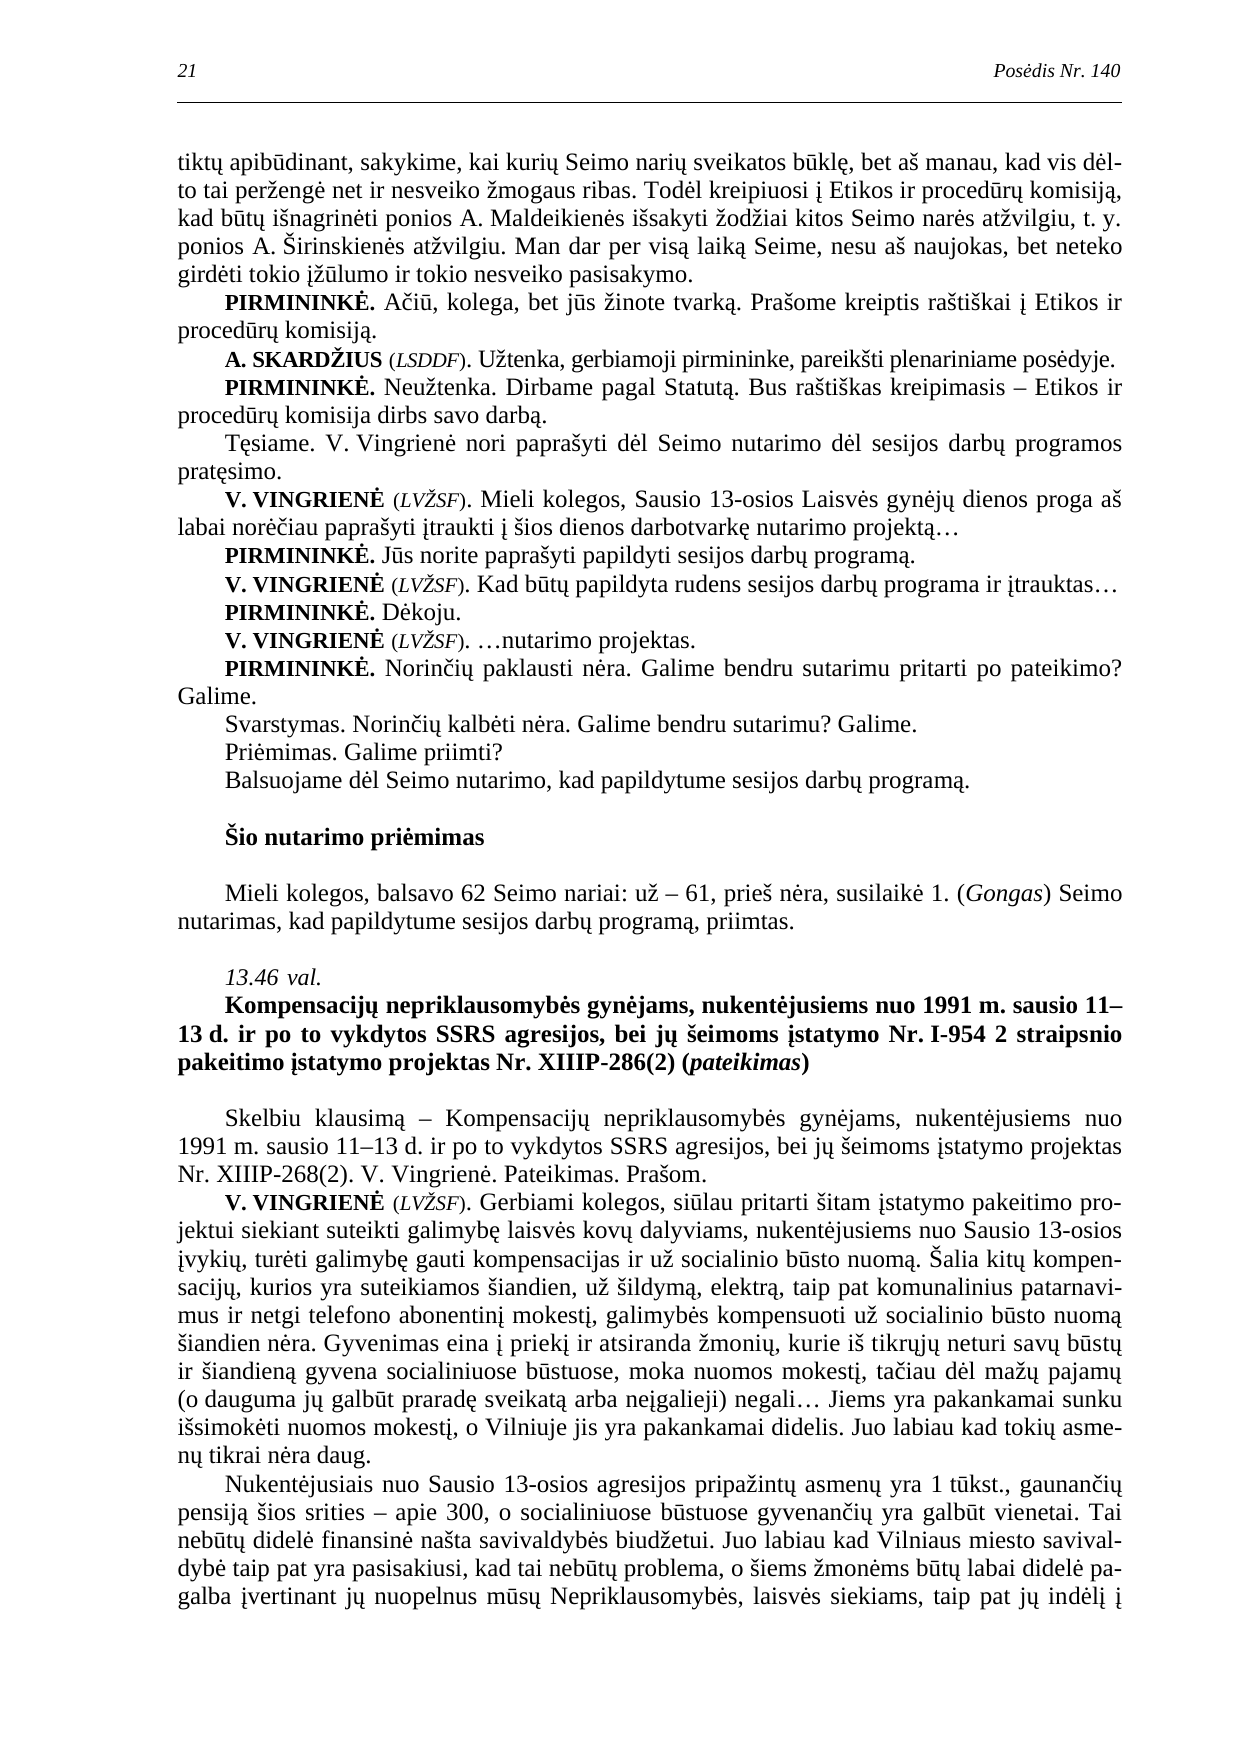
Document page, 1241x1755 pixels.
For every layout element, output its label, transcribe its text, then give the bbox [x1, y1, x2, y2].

text PIRMININKĖ. Ne­už­ten­ka. Dir­ba­me pa­gal Sta­tu­tą. Bus raš­tiš­kas krei­pi­ma­sis – Eti­kos ir pro­ce­dū­rų ko­mi­si­ja dirbs sa­vo dar­bą. [177, 373, 1122, 429]
text A. SKARDŽIUS (LSDDF). Už­ten­ka, ger­bia­mo­ji pir­mi­nin­ke, pa­reikš­ti ple­na­ri­nia­me po­sė­dy­je. [177, 344, 1122, 373]
text 13.46 val. [224, 963, 1122, 991]
text Pri­ėmi­mas. Ga­li­me pri­im­ti? [177, 738, 1122, 766]
text Kom­pen­sa­ci­jų ne­pri­klau­so­my­bės gy­nė­jams, nu­ken­tė­ju­siems nuo 1991 m. sau­sio 11–13 d. ir po to vyk­dy­tos SSRS ag­re­si­jos, bei jų šei­moms įsta­ty­mo Nr. I-954 2 straips­nio pa­kei­ti­mo įsta­ty­mo pro­jek­tas Nr. XIIIP-286(2) (pa­tei­ki­mas) [177, 991, 1122, 1076]
text Mie­li ko­le­gos, bal­sa­vo 62 Sei­mo na­riai: už – 61, prieš nė­ra, su­si­lai­kė 1. (Gon­gas) Sei­mo nu­ta­ri­mas, kad pa­pil­dy­tu­me se­si­jos dar­bų pro­gra­mą, pri­im­tas. [177, 879, 1122, 935]
text Nu­ken­tė­ju­siais nuo Sau­sio 13-osios ag­re­si­jos pri­pa­žin­tų as­me­nų yra 1 tūkst., gau­nan­čių pen­si­ją šios sri­ties – apie 300, o so­cia­li­niuo­se būs­tuo­se gy­ve­nan­čių yra gal­būt vie­ne­tai. Tai ne­bū­tų di­de­lė fi­nan­si­nė naš­ta sa­vi­val­dy­bės biu­dže­tui. Juo la­biau kad Vil­niaus mies­to sa­vi­val­dy­bė taip pat yra pa­si­sa­kiu­si, kad tai ne­bū­tų pro­ble­ma, o šiems žmo­nėms bū­tų la­bai di­de­lė pa­gal­ba įver­ti­nant jų nuo­pel­nus mū­sų Ne­pri­klau­so­my­bės, lais­vės sie­kiams, taip pat jų in­dė­lį į [177, 1469, 1122, 1610]
text Tę­sia­me. V. Ving­rie­nė no­ri pa­pra­šy­ti dėl Sei­mo nu­ta­ri­mo dėl se­si­jos dar­bų pro­gra­mos pra­tę­si­mo. [177, 429, 1122, 485]
text V. VINGRIENĖ (LVŽSF). Ger­bia­mi ko­le­gos, siū­lau pri­tar­ti ši­tam įsta­ty­mo pa­kei­ti­mo pro­jek­tui sie­kiant su­teik­ti ga­li­my­bę lais­vės ko­vų da­ly­viams, nu­ken­tė­ju­siems nuo Sau­sio 13-osios įvy­kių, tu­rė­ti ga­li­my­bę gau­ti kom­pen­sa­ci­jas ir už so­cia­li­nio būs­to nu­omą. Ša­lia ki­tų kom­pen­sa­ci­jų, ku­rios yra su­tei­kia­mos šian­dien, už šil­dy­mą, elek­trą, taip pat ko­mu­na­li­nius pa­tar­na­vi­mus ir net­gi te­le­fo­no abo­nen­ti­nį mo­kes­tį, ga­li­my­bės kom­pen­suo­ti už so­cia­li­nio būs­to nu­omą šian­dien nė­ra. Gy­ve­ni­mas ei­na į prie­kį ir at­si­ran­da žmo­nių, ku­rie iš tik­rų­jų ne­tu­ri sa­vų būs­tų ir šian­die­ną gy­ve­na so­cia­li­niuo­se būs­tuo­se, mo­ka nuo­mos mo­kes­tį, ta­čiau dėl ma­žų pa­ja­mų (o dau­gu­ma jų gal­būt pra­ra­dę svei­ka­tą ar­ba ne­įga­lie­ji) ne­ga­li… Jiems yra pa­kan­ka­mai sun­ku iš­si­mo­kė­ti nuo­mos mo­kes­tį, o Vil­niu­je jis yra pa­kan­ka­mai di­de­lis. Juo la­biau kad to­kių as­me­nų tik­rai nė­ra daug. [177, 1188, 1122, 1469]
text PIRMININKĖ. Ačiū, ko­le­ga, bet jūs ži­no­te tvar­ką. Pra­šo­me kreip­tis raš­tiš­kai į Eti­kos ir pro­ce­dū­rų ko­mi­si­ją. [177, 288, 1122, 344]
text PIRMININKĖ. Dė­ko­ju. [177, 598, 1122, 626]
text Skel­biu klau­si­mą – Kom­pen­sa­ci­jų ne­pri­klau­so­my­bės gy­nė­jams, nu­ken­tė­ju­siems nuo 1991 m. sau­sio 11–13 d. ir po to vyk­dy­tos SSRS ag­re­si­jos, bei jų šei­moms įsta­ty­mo pro­jek­tas Nr. XIIIP-268(2). V. Ving­rie­nė. Pa­tei­ki­mas. Pra­šom. [177, 1104, 1122, 1188]
text V. VINGRIENĖ (LVŽSF). …nu­ta­ri­mo pro­jek­tas. [177, 626, 1122, 654]
text Svars­ty­mas. No­rin­čių kal­bė­ti nė­ra. Ga­li­me ben­dru su­ta­ri­mu? Ga­li­me. [177, 710, 1122, 738]
text PIRMININKĖ. Jūs no­ri­te pa­pra­šy­ti pa­pil­dy­ti se­si­jos dar­bų pro­gra­mą. [177, 541, 1122, 569]
text Šio nu­ta­ri­mo pri­ėmi­mas [177, 823, 1122, 851]
text V. VINGRIENĖ (LVŽSF). Kad bū­tų pa­pil­dy­ta ru­dens se­si­jos dar­bų pro­gra­ma ir įtrauk­tas… [177, 569, 1122, 598]
text tik­tų api­bū­di­nant, sa­ky­ki­me, kai ku­rių Sei­mo na­rių svei­ka­tos būk­lę, bet aš ma­nau, kad vis dėl­to tai per­žen­gė net ir ne­svei­ko žmo­gaus ri­bas. To­dėl krei­piuo­si į Eti­kos ir pro­ce­dū­rų ko­mi­si­ją, kad bū­tų iš­nag­ri­nė­ti po­nios A. Mal­dei­kie­nės iš­sa­ky­ti žo­džiai ki­tos Sei­mo na­rės at­žvil­giu, t. y. po­nios A. Ši­rins­kie­nės at­žvil­giu. Man dar per vi­są lai­ką Sei­me, ne­su aš nau­jo­kas, bet ne­te­ko gir­dė­ti to­kio įžū­lu­mo ir to­kio ne­svei­ko pa­si­sa­ky­mo. [177, 148, 1122, 288]
text V. VINGRIENĖ (LVŽSF). Mie­li ko­le­gos, Sau­sio 13-osios Lais­vės gy­nė­jų die­nos pro­ga aš la­bai no­rė­čiau pa­pra­šy­ti įtrauk­ti į šios die­nos dar­bo­tvarkę nu­ta­ri­mo pro­jek­tą… [177, 485, 1122, 541]
text Bal­suo­ja­me dėl Sei­mo nu­ta­ri­mo, kad pa­pil­dy­tu­me se­si­jos dar­bų pro­gra­mą. [177, 766, 1122, 794]
text PIRMININKĖ. No­rin­čių pa­klaus­ti nė­ra. Ga­li­me ben­dru su­ta­ri­mu pri­tar­ti po pa­tei­ki­mo? Ga­li­me. [177, 654, 1122, 710]
